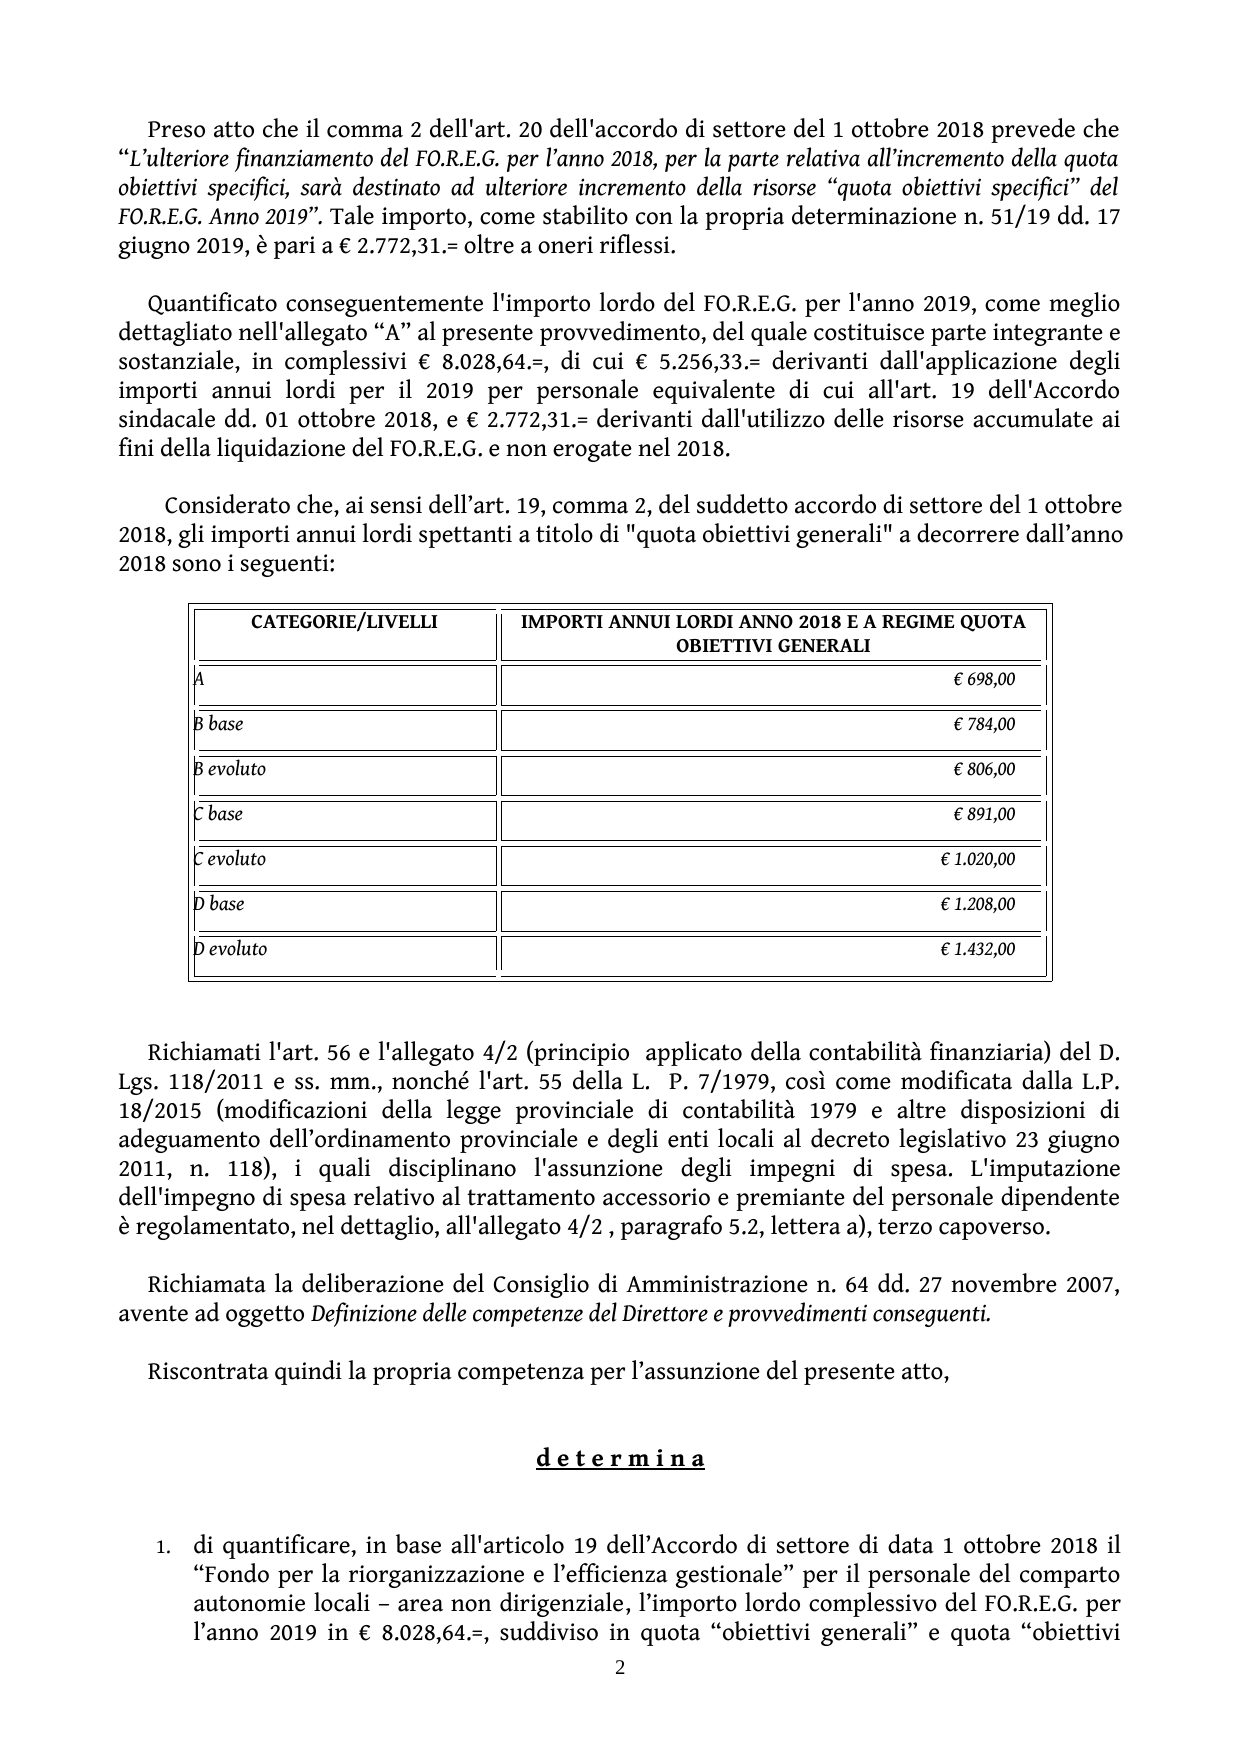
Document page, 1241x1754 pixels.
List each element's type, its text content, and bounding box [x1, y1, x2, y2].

text Richiamati l'art. 56 e l'allegato 4/2 (principio applicato della contabilità finanziaria) del D. Lgs. 118/2011 e ss. mm., nonché l'art. 55 della L. P. 7/1979, così come modificata dalla L.P. 18/2015 (modificazioni della legge provinciale di contabilità 1979 e altre disposizioni di adeguamento dell’ordinamento provinciale e degli enti locali al decreto legislativo 23 giugno 2011, n. 118), i quali disciplinano l'assunzione degli impegni di spesa. L'imputazione dell'impegno di spesa relativo al trattamento accessorio e premiante del personale dipendente è regolamentato, nel dettaglio, all'allegato 4/2 , paragrafo 5.2, lettera a), terzo capoverso. [118, 1039, 1122, 1242]
table_cell € 698,00 [498, 660, 1049, 705]
table_cell D base [191, 885, 498, 931]
table_cell C evoluto [191, 840, 498, 885]
table_cell € 1.432,00 [498, 931, 1049, 976]
table_cell € 806,00 [498, 750, 1049, 795]
table_cell B base [191, 705, 498, 750]
table_cell A [191, 660, 498, 705]
text d e t e r m i n a [118, 1444, 1122, 1473]
table_cell D evoluto [191, 931, 498, 976]
list di quantificare, in base all'articolo 19 dell’Accordo di settore di data 1 ottobre 2018 il “Fondo per la riorganizzazione e l’efficienza gestionale” per il personale del comparto autonomie locali – area non dirigenziale, l’importo lordo complessivo del FO.R.E.G. per l’anno 2019 in € 8.028,64.=, suddiviso in quota “obiettivi generali” e quota “obiettivi [156, 1531, 1122, 1647]
table_cell € 1.020,00 [498, 840, 1049, 885]
table_cell C base [191, 795, 498, 840]
text Riscontrata quindi la propria competenza per l’assunzione del presente atto, [118, 1357, 1122, 1386]
table_cell B evoluto [191, 750, 498, 795]
text Richiamata la deliberazione del Consiglio di Amministrazione n. 64 dd. 27 novembre 2007, avente ad oggetto Definizione delle competenze del Direttore e provvedimenti conseguenti. [118, 1271, 1122, 1328]
text Quantificato conseguentemente l'importo lordo del FO.R.E.G. per l'anno 2019, come meglio dettagliato nell'allegato “A” al presente provvedimento, del quale costituisce parte integrante e sostanziale, in complessivi € 8.028,64.=, di cui € 5.256,33.= derivanti dall'applicazione degli importi annui lordi per il 2019 per personale equivalente di cui all'art. 19 dell'Accordo sindacale dd. 01 ottobre 2018, e € 2.772,31.= derivanti dall'utilizzo delle risorse accumulate ai fini della liquidazione del FO.R.E.G. e non erogate nel 2018. [118, 289, 1122, 463]
text Preso atto che il comma 2 dell'art. 20 dell'accordo di settore del 1 ottobre 2018 prevede che “L’ulteriore finanziamento del FO.R.E.G. per l’anno 2018, per la parte relativa all’incremento della quota obiettivi specifici, sarà destinato ad ulteriore incremento della risorse “quota obiettivi specifici” del FO.R.E.G. Anno 2019”. Tale importo, come stabilito con la propria determinazione n. 51/19 dd. 17 giugno 2019, è pari a € 2.772,31.= oltre a oneri riflessi. [118, 116, 1122, 260]
table_header CATEGORIE/LIVELLI [191, 604, 498, 660]
table_header IMPORTI ANNUI LORDI ANNO 2018 E A REGIME QUOTA OBIETTIVI GENERALI [498, 604, 1049, 660]
table_cell € 784,00 [498, 705, 1049, 750]
text Considerato che, ai sensi dell’art. 19, comma 2, del suddetto accordo di settore del 1 ottobre 2018, gli importi annui lordi spettanti a titolo di "quota obiettivi generali" a decorrere dall’anno 2018 sono i seguenti: [118, 492, 1125, 579]
table_cell € 1.208,00 [498, 885, 1049, 931]
table_cell € 891,00 [498, 795, 1049, 840]
